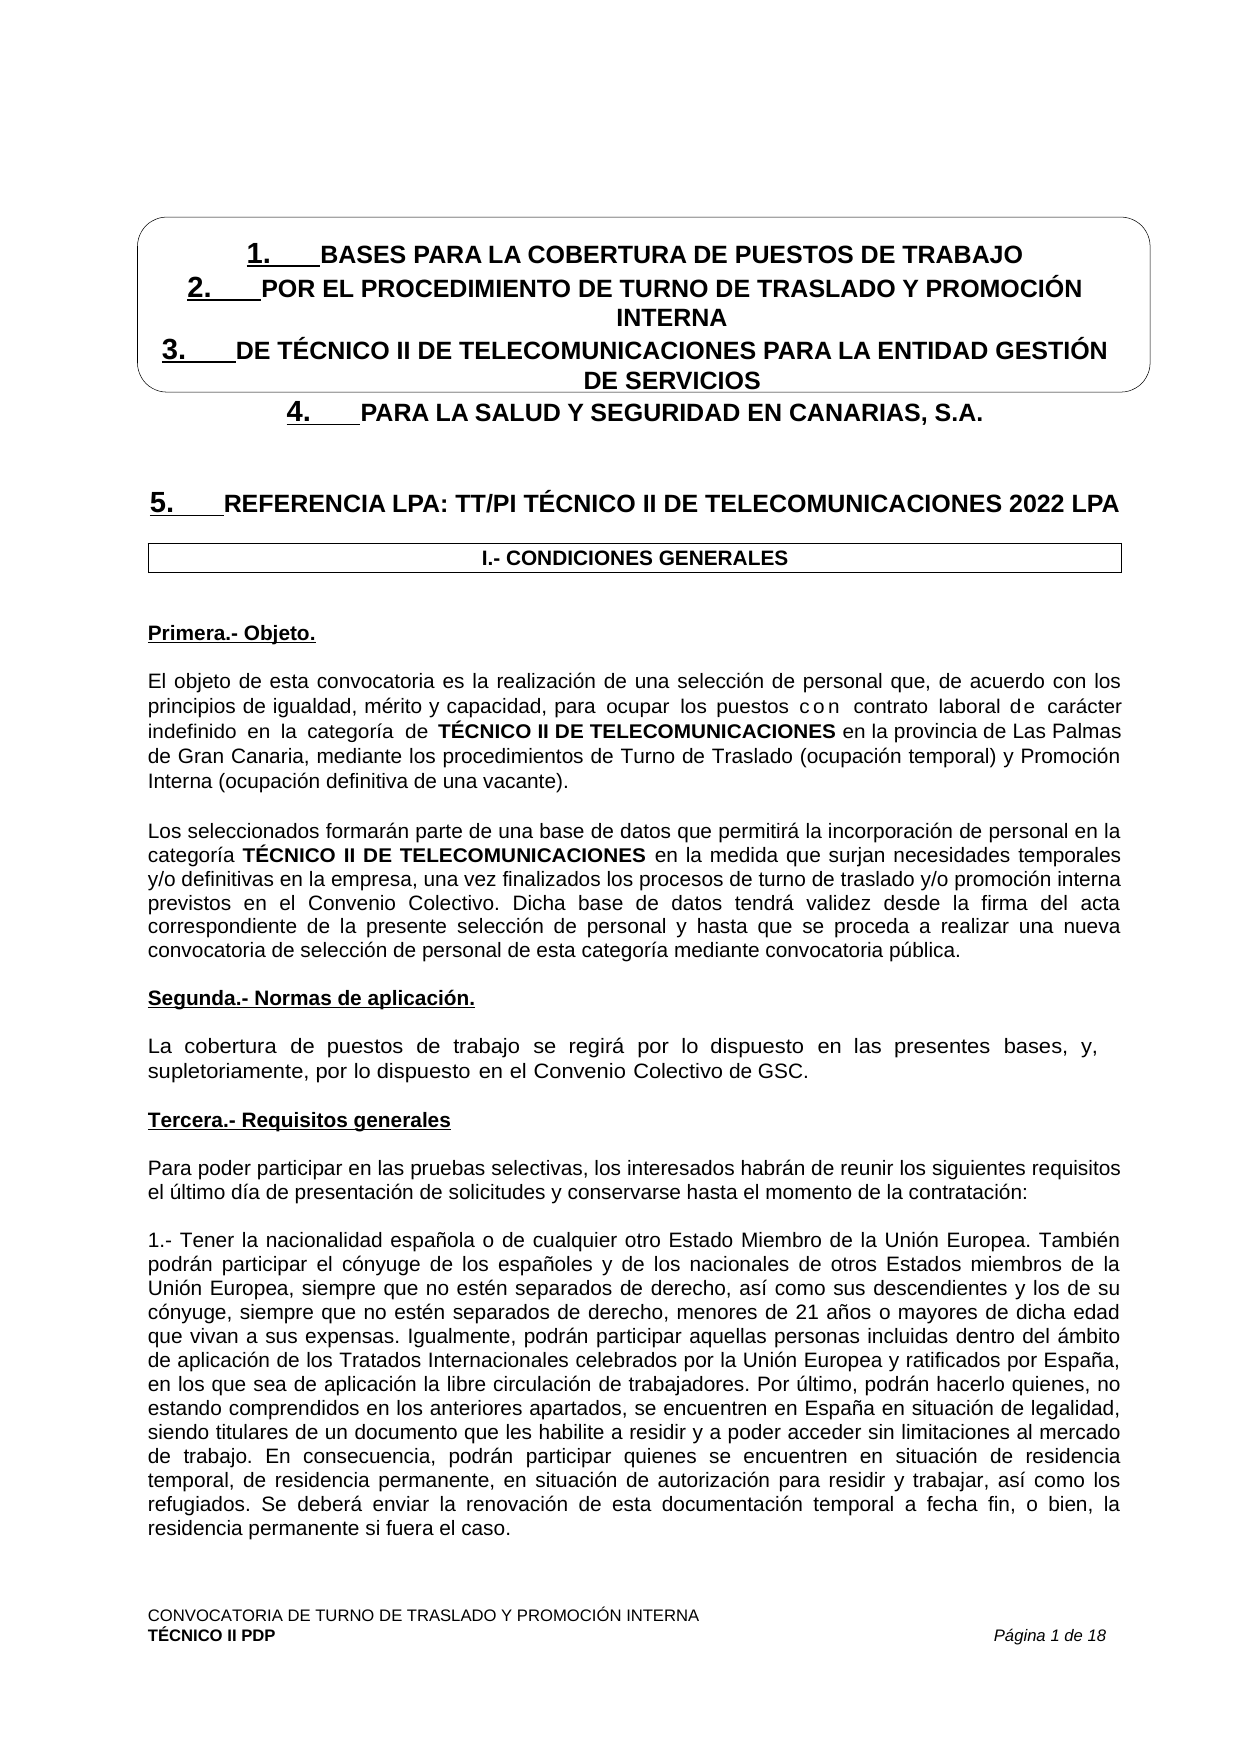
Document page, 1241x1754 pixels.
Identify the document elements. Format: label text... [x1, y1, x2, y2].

text Segunda.- Normas de aplicación. [148, 986, 1122, 1010]
subtitle DE TÉCNICO II DE TELECOMUNICACIONES PARA LA ENTIDAD GESTIÓN DE SERVICIOS [148, 332, 1122, 391]
text 1.- Tener la nacionalidad española o de cualquier otro Estado Miembro de la Unión Europea. También podrán participar el cónyuge de los españoles y de los nacionales de otros Estados miembros de la Unión Europea, siempre que no estén separados de derecho, así como sus descendientes y los de su cónyuge, siempre que no estén separados de derecho, menores de 21 años o mayores de dicha edad que vivan a sus expensas. Igualmente, podrán participar aquellas personas incluidas dentro del ámbito de aplicación de los Tratados Internacionales celebrados por la Unión Europea y ratificados por España, en los que sea de aplicación la libre circulación de trabajadores. Por último, podrán hacerlo quienes, no estando comprendidos en los anteriores apartados, se encuentren en España en situación de legalidad, siendo titulares de un documento que les habilite a residir y a poder acceder sin limitaciones al mercado de trabajo. En consecuencia, podrán participar quienes se encuentren en situación de residencia temporal, de residencia permanente, en situación de autorización para residir y trabajar, así como los refugiados. Se deberá enviar la renovación de esta documentación temporal a fecha fin, o bien, la residencia permanente si fuera el caso. [148, 1228, 1122, 1539]
text Tercera.- Requisitos generales [148, 1108, 1122, 1132]
text Para poder participar en las pruebas selectivas, los interesados habrán de reunir los siguientes requisitos el último día de presentación de solicitudes y conservarse hasta el momento de la contratación: [148, 1156, 1122, 1204]
subtitle POR EL PROCEDIMIENTO DE TURNO DE TRASLADO Y PROMOCIÓN INTERNA [148, 270, 1122, 332]
subtitle PARA LA SALUD Y SEGURIDAD EN CANARIAS, S.A. [148, 394, 1122, 428]
subtitle [148, 387, 1122, 394]
text El objeto de esta convocatoria es la realización de una selección de personal que, de acuerdo con los principios de igualdad, mérito y capacidad, para ocupar los puestos con contrato laboral de carácter indefinido en la categoría de TÉCNICO II DE TELECOMUNICACIONES en la provincia de Las Palmas de Gran Canaria, mediante los procedimientos de Turno de Traslado (ocupación temporal) y Promoción Interna (ocupación definitiva de una vacante). [148, 669, 1122, 793]
subtitle REFERENCIA LPA: TT/PI TÉCNICO II DE TELECOMUNICACIONES 2022 LPA [148, 485, 1122, 519]
subtitle BASES PARA LA COBERTURA DE PUESTOS DE TRABAJO [148, 236, 1122, 270]
text Primera.- Objeto. [148, 621, 1122, 645]
text La cobertura de puestos de trabajo se regirá por lo dispuesto en las presentes bases, y, supletoriamente, por lo dispuesto en el Convenio Colectivo de GSC. [148, 1034, 1098, 1083]
text Los seleccionados formarán parte de una base de datos que permitirá la incorporación de personal en la categoría TÉCNICO II DE TELECOMUNICACIONES en la medida que surjan necesidades temporales y/o definitivas en la empresa, una vez finalizados los procesos de turno de traslado y/o promoción interna previstos en el Convenio Colectivo. Dicha base de datos tendrá validez desde la firma del acta correspondiente de la presente selección de personal y hasta que se proceda a realizar una nueva convocatoria de selección de personal de esta categoría mediante convocatoria pública. [148, 818, 1122, 962]
text I.- CONDICIONES GENERALES [149, 544, 1121, 572]
